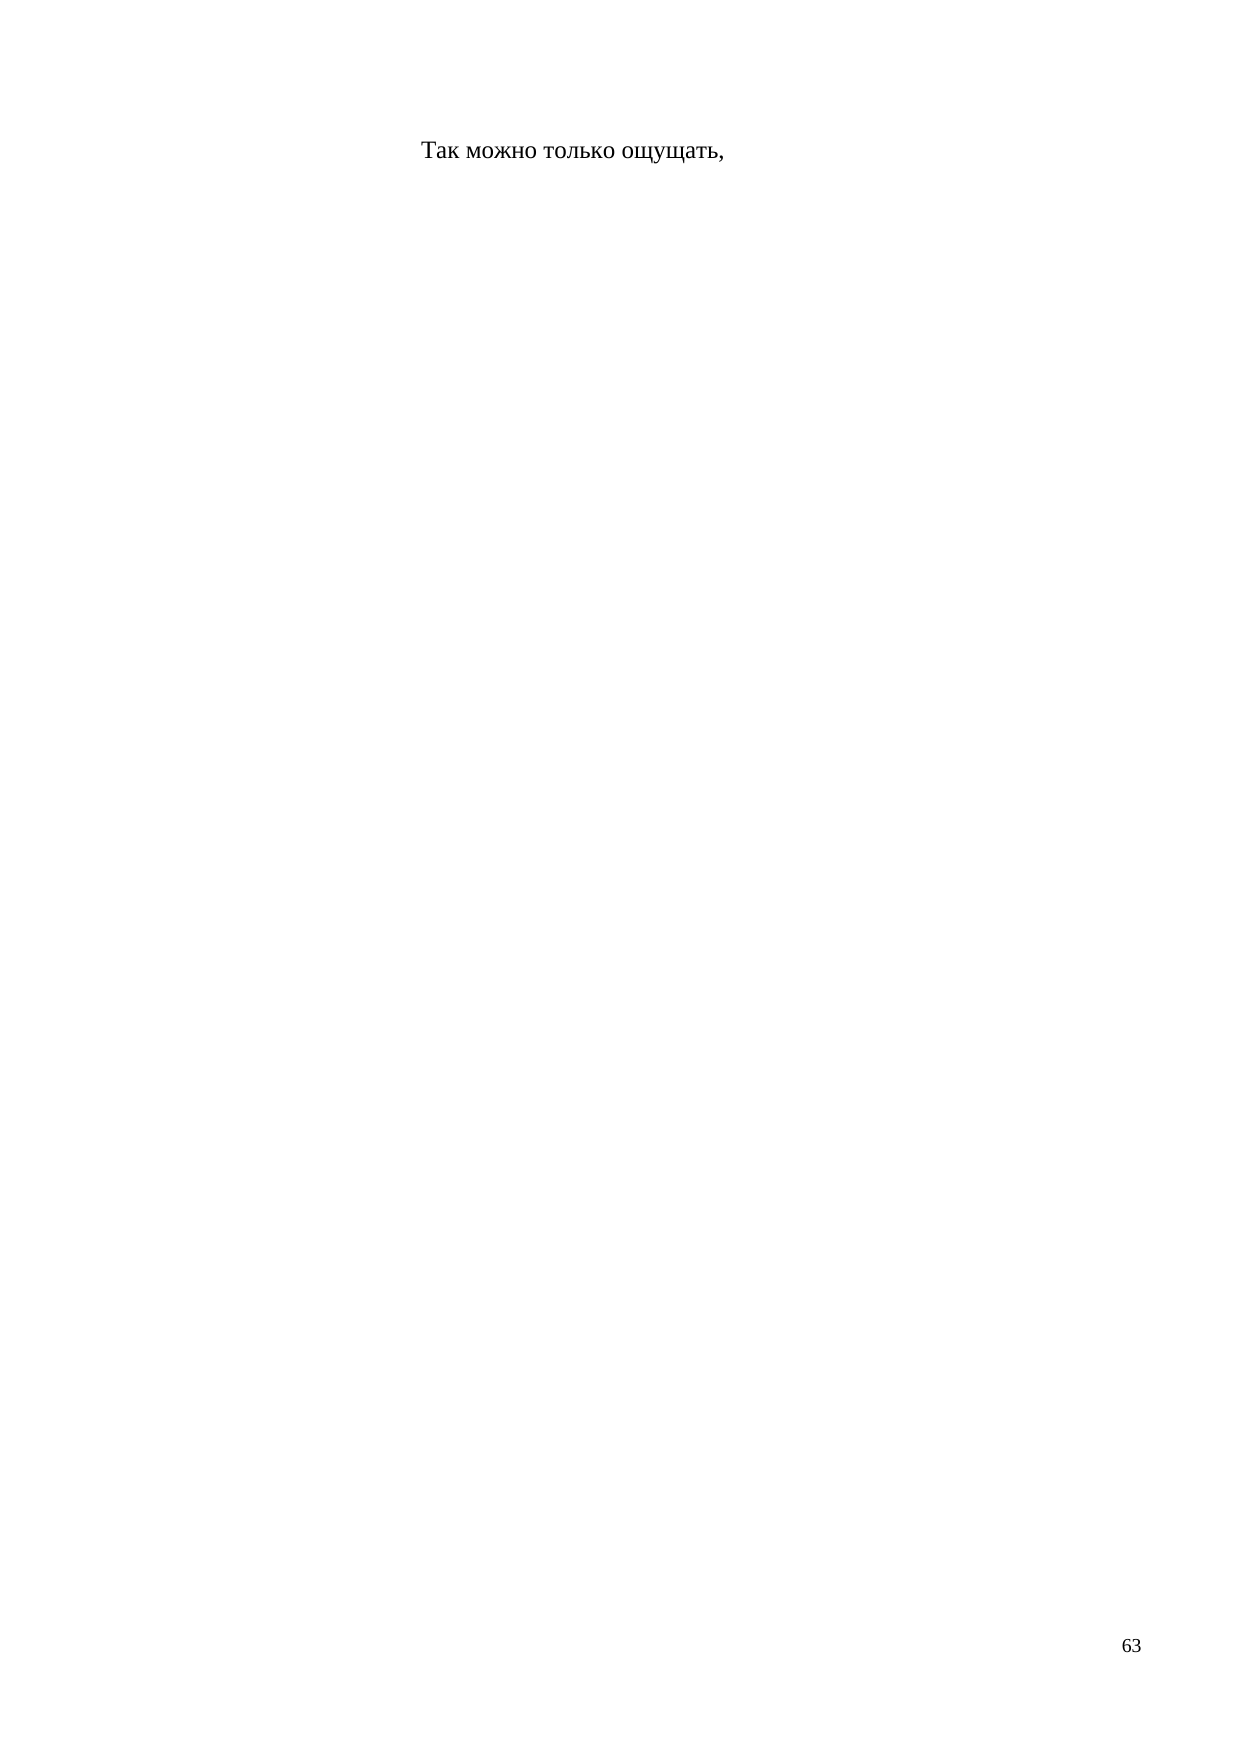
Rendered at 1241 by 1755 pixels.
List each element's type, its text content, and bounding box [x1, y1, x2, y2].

text Так можно только ощущать, [421, 135, 940, 164]
